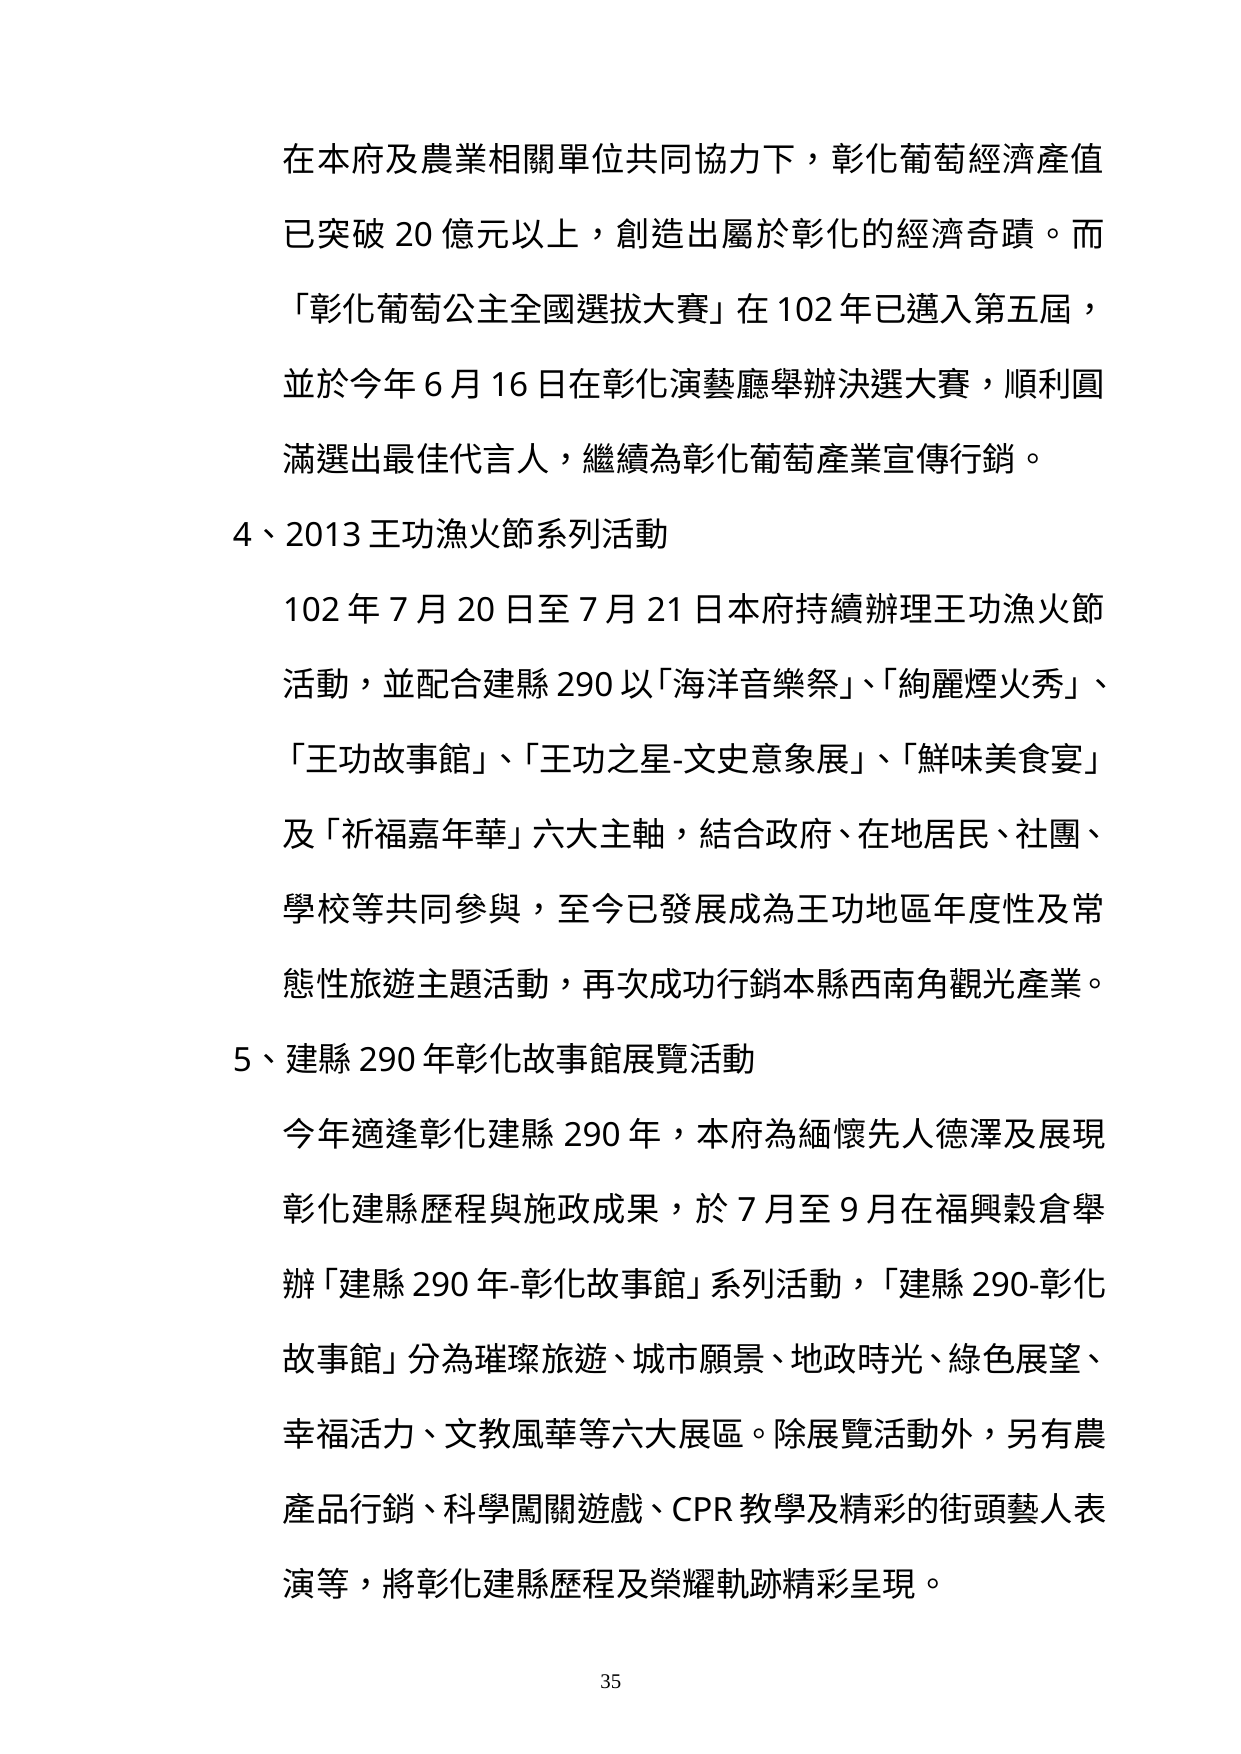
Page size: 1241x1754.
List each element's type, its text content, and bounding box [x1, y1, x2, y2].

text 5、建縣290年彰化故事館展覽活動 [233, 1020, 1106, 1095]
text 葡萄是彰化的紫色寶石，自2009年起，每年藉由葡萄公主的代言及推廣，讓海內、外都知道彰化葡萄的甜美滋味。在本府及農業相關單位共同協力下，彰化葡萄經濟產值已突破20億元以上，創造出屬於彰化的經濟奇蹟。而「彰化葡萄公主全國選拔大賽」在102年已邁入第五屆，並於今年6月16日在彰化演藝廳舉辦決選大賽，順利圓滿選出最佳代言人，繼續為彰化葡萄產業宣傳行銷。 [283, 120, 1106, 495]
text 102年7月20日至7月21日本府持續辦理王功漁火節活動，並配合建縣290以「海洋音樂祭」、「絢麗煙火秀」、「王功故事館」、「王功之星-文史意象展」、「鮮味美食宴」及「祈福嘉年華」六大主軸，結合政府、在地居民、社團、學校等共同參與，至今已發展成為王功地區年度性及常態性旅遊主題活動，再次成功行銷本縣西南角觀光產業。 [283, 570, 1106, 1020]
text 4、2013王功漁火節系列活動 [233, 495, 1106, 570]
text 今年適逢彰化建縣290年，本府為緬懷先人德澤及展現彰化建縣歷程與施政成果，於7月至9月在福興穀倉舉辦「建縣290年-彰化故事館」系列活動，「建縣290-彰化故事館」分為璀璨旅遊、城市願景、地政時光、綠色展望、幸福活力、文教風華等六大展區。除展覽活動外，另有農產品行銷、科學闖關遊戲、CPR教學及精彩的街頭藝人表演等，將彰化建縣歷程及榮耀軌跡精彩呈現。 [283, 1095, 1106, 1620]
